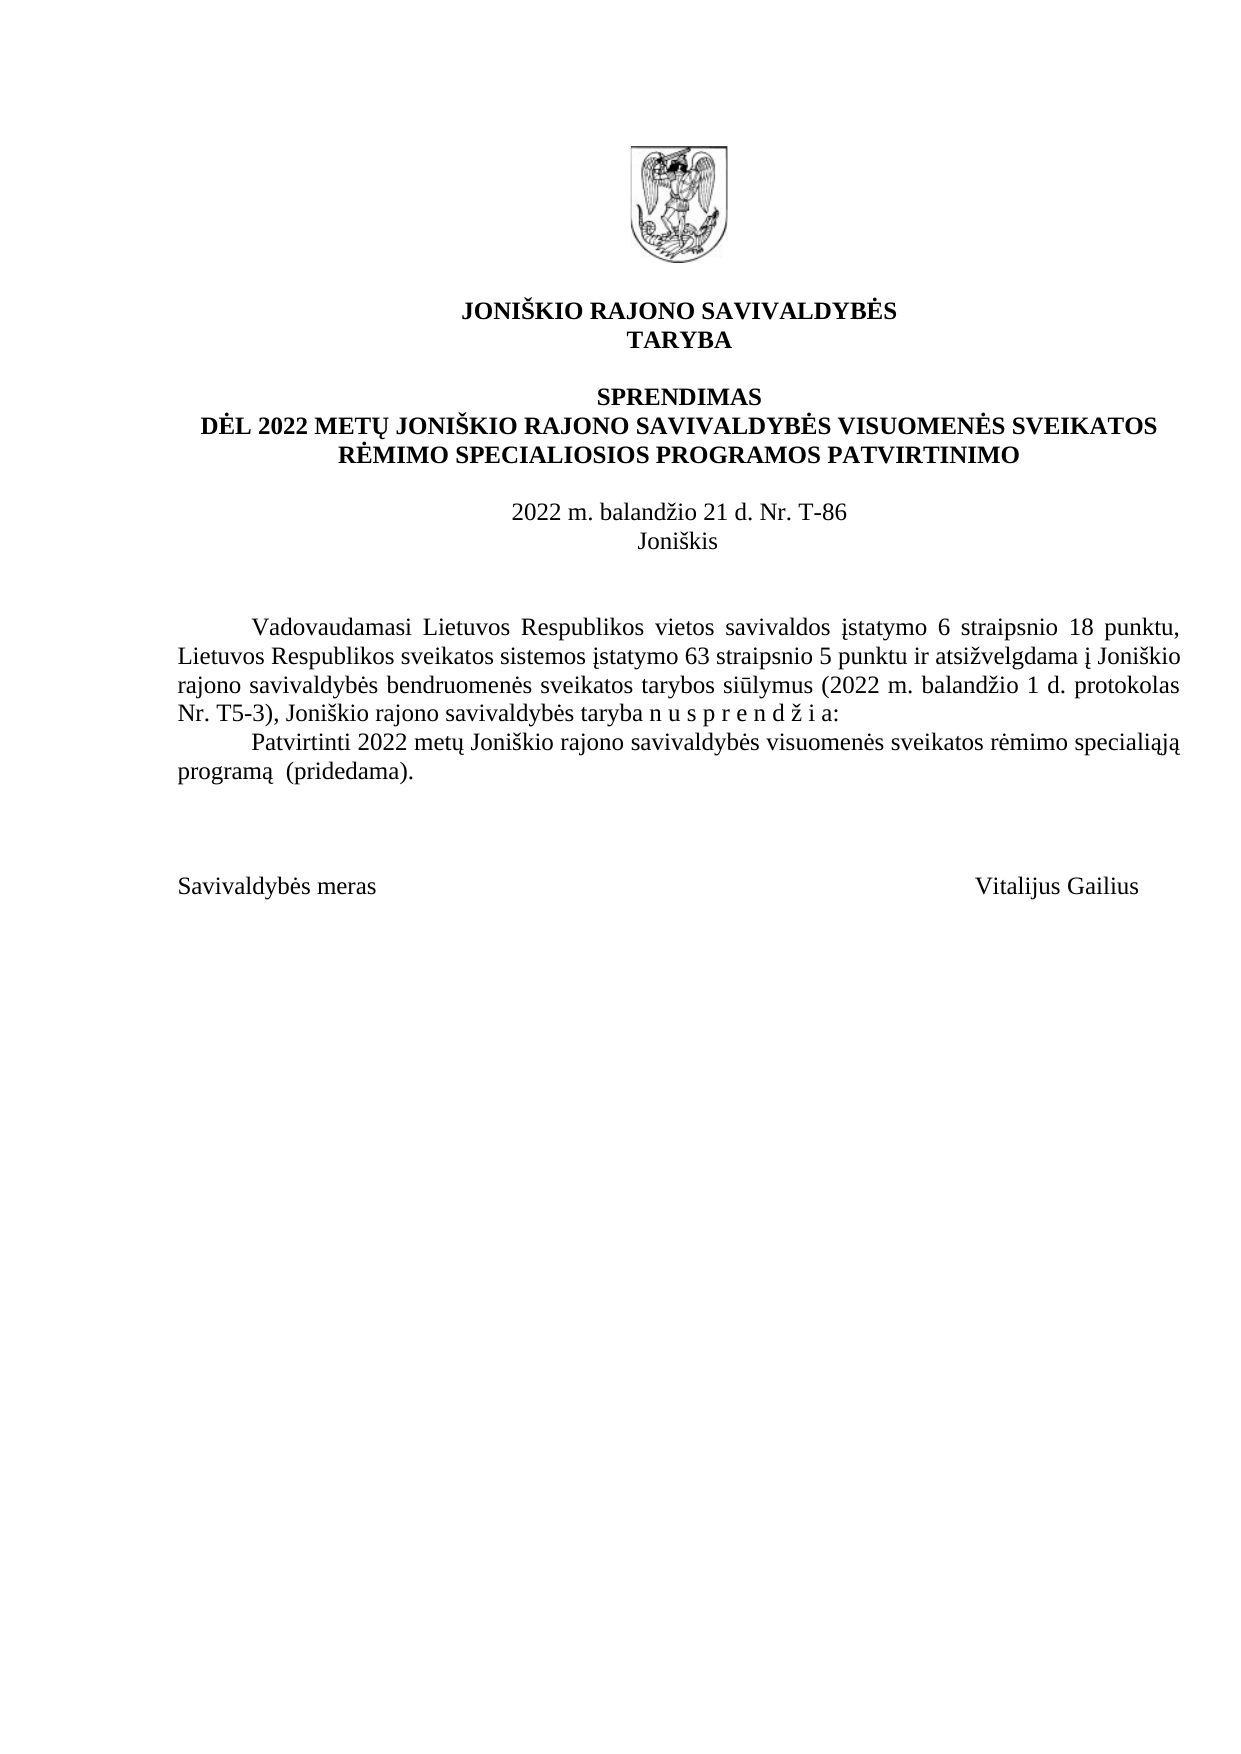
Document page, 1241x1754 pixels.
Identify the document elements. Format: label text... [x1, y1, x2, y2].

text Joniškis [174, 526, 1181, 555]
text Savivaldybės meras Vitalijus Gailius [177, 871, 1181, 900]
text DĖL 2022 METŲ JONIŠKIO RAJONO SAVIVALDYBĖS VISUOMENĖS SVEIKATOS RĖMIMO SPECIALIOSIOS PROGRAMOS PATVIRTINIMO [177, 411, 1181, 468]
text Patvirtinti 2022 metų Joniškio rajono savivaldybės visuomenės sveikatos rėmimo specialiąją programą (pridedama). [177, 727, 1181, 785]
text 2022 m. balandžio 21 d. Nr. T-86 [177, 497, 1181, 526]
text Joniškio rajono savivaldybės TARYBA [177, 296, 1181, 353]
text SPRENDIMAS [177, 382, 1181, 411]
text Vadovaudamasi Lietuvos Respublikos vietos savivaldos įstatymo 6 straipsnio 18 punktu, Lietuvos Respublikos sveikatos sistemos įstatymo 63 straipsnio 5 punktu ir atsižvelgdama į Joniškio rajono savivaldybės bendruomenės sveikatos tarybos siūlymus (2022 m. balandžio 1 d. protokolas Nr. T5-3), Joniškio rajono savivaldybės taryba n u s p r e n d ž i a: [177, 612, 1181, 727]
